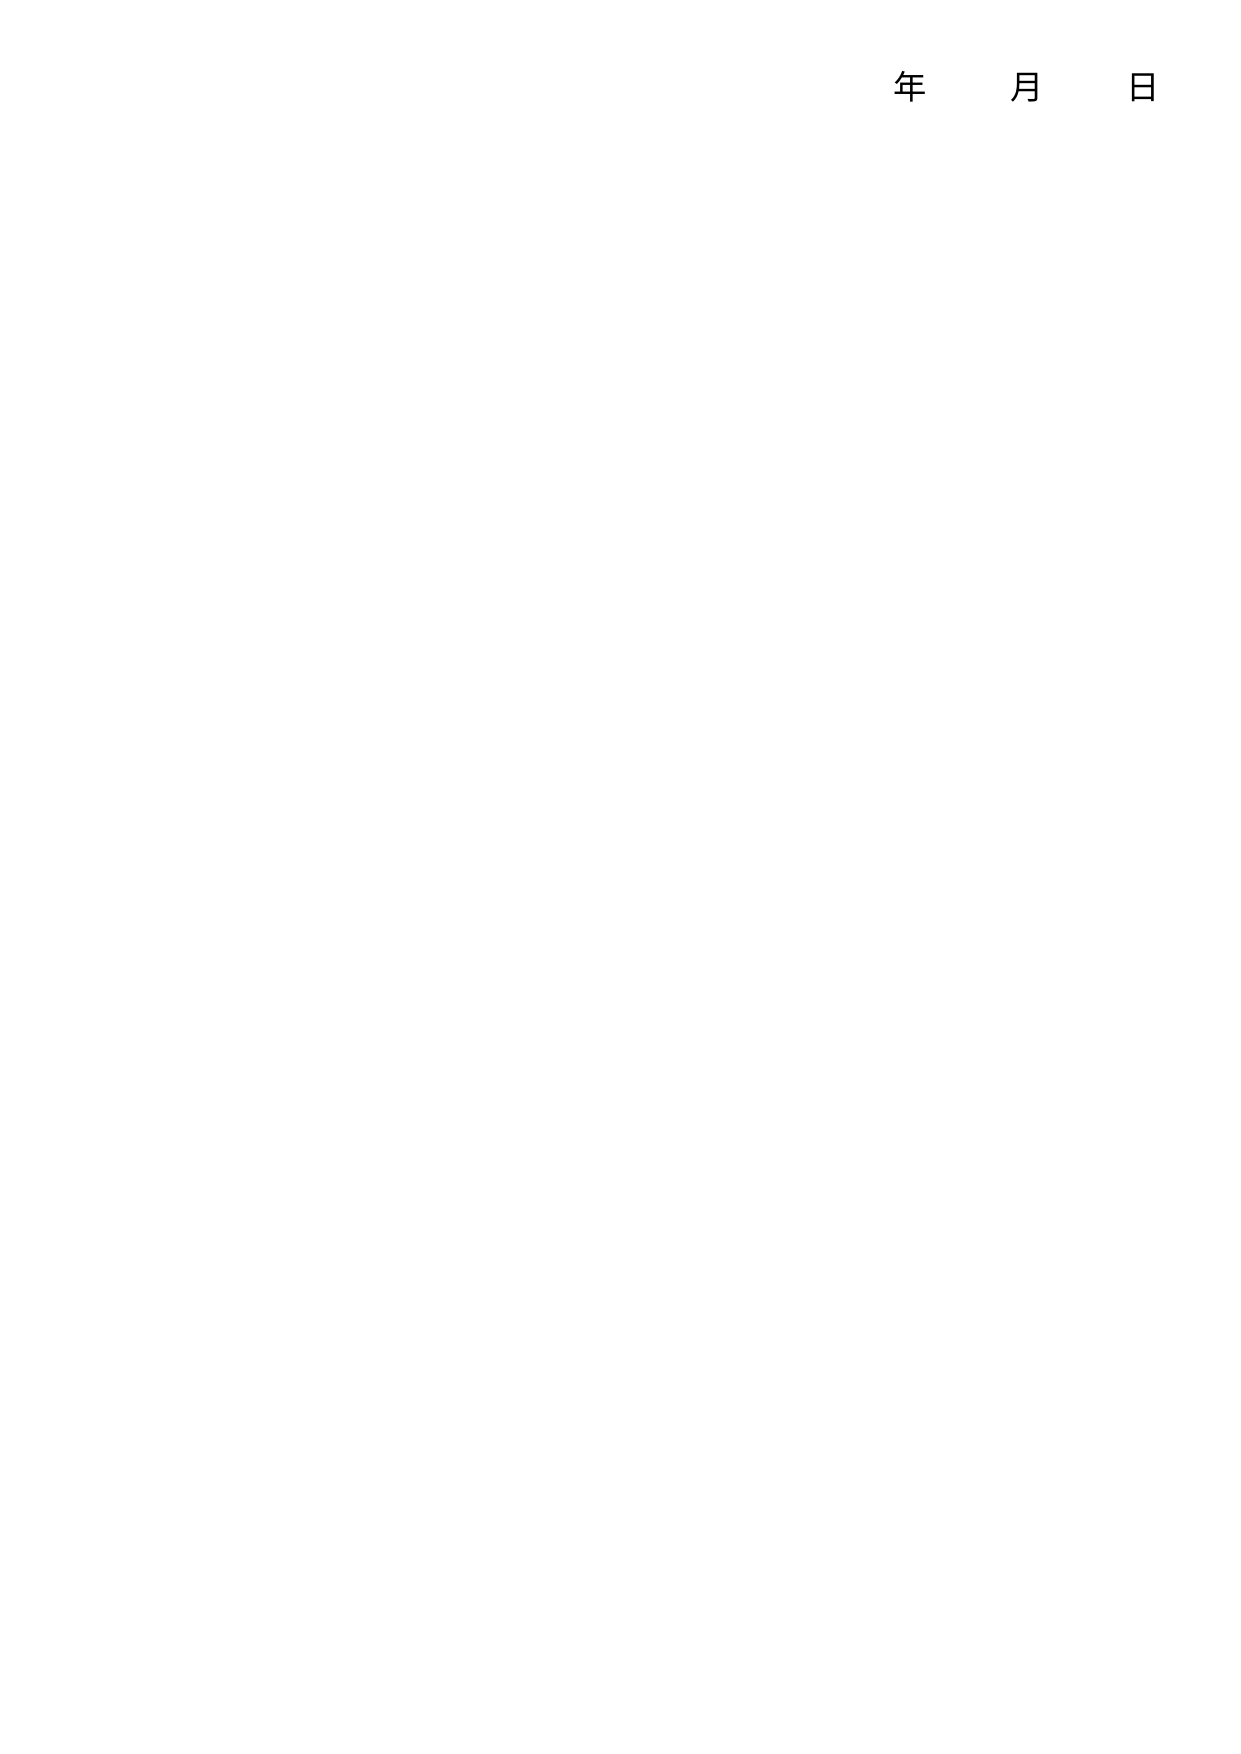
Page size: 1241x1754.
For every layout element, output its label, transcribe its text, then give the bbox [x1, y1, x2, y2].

text 年 月 日 [56, 56, 1160, 110]
